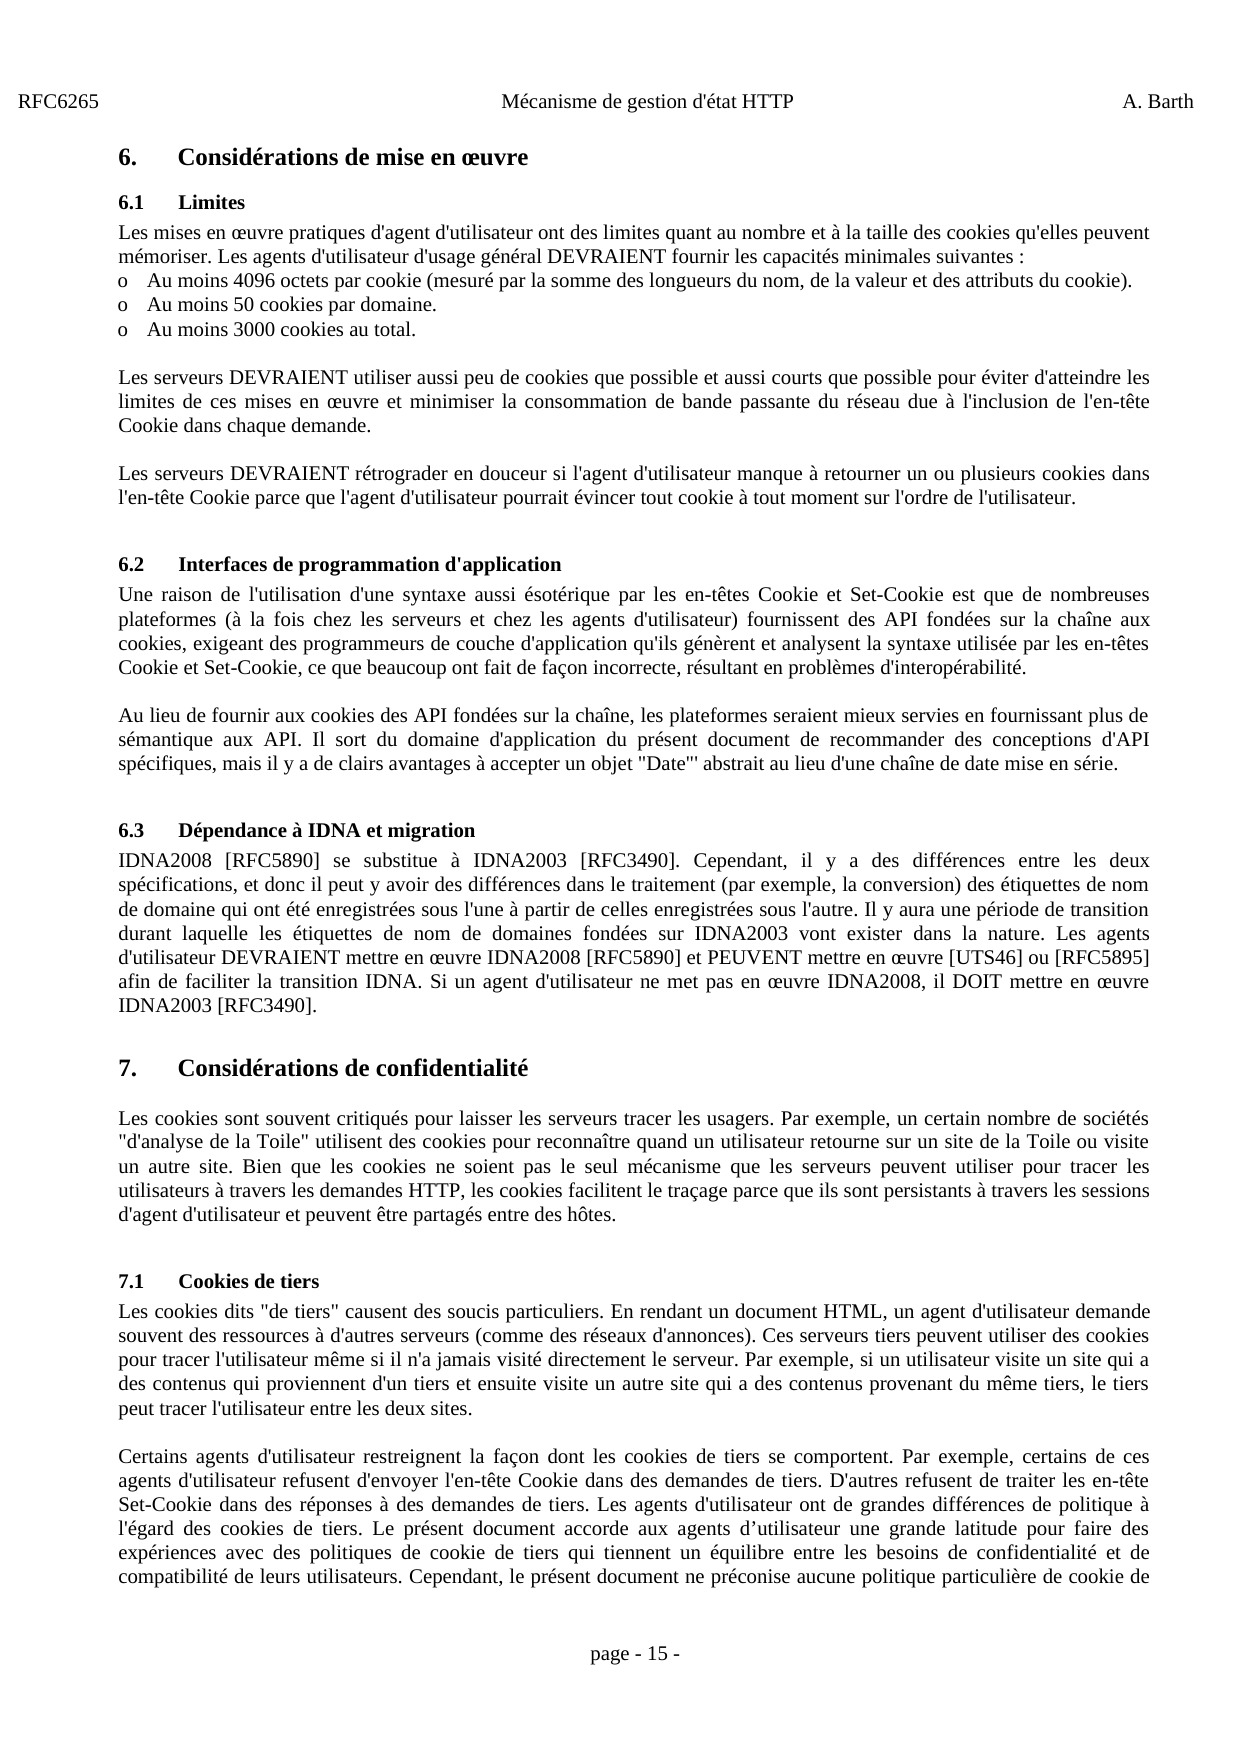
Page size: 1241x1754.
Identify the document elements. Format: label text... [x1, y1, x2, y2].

text o Au moins 4096 octets par cookie (mesuré par la somme des longueurs du nom, de la valeur et des attributs du cookie). [117, 268, 1152, 292]
text Les serveurs DEVRAIENT utiliser aussi peu de cookies que possible et aussi courts que possible pour éviter d'atteindre les limites de ces mises en œuvre et minimiser la consommation de bande passante du réseau due à l'inclusion de l'en-tête Cookie dans chaque demande. [118, 364, 1152, 437]
subtitle 6.3 Dépendance à IDNA et migration [118, 818, 1152, 842]
text Les mises en œuvre pratiques d'agent d'utilisateur ont des limites quant au nombre et à la taille des cookies qu'elles peuvent mémoriser. Les agents d'utilisateur d'usage général DEVRAIENT fournir les capacités minimales suivantes : [118, 220, 1152, 268]
text Les cookies dits "de tiers" causent des soucis particuliers. En rendant un document HTML, un agent d'utilisateur demande souvent des ressources à d'autres serveurs (comme des réseaux d'annonces). Ces serveurs tiers peuvent utiliser des cookies pour tracer l'utilisateur même si il n'a jamais visité directement le serveur. Par exemple, si un utilisateur visite un site qui a des contenus qui proviennent d'un tiers et ensuite visite un autre site qui a des contenus provenant du même tiers, le tiers peut tracer l'utilisateur entre les deux sites. [118, 1299, 1152, 1419]
text Une raison de l'utilisation d'une syntaxe aussi ésotérique par les en-têtes Cookie et Set-Cookie est que de nombreuses plateformes (à la fois chez les serveurs et chez les agents d'utilisateur) fournissent des API fondées sur la chaîne aux cookies, exigeant des programmeurs de couche d'application qu'ils génèrent et analysent la syntaxe utilisée par les en-têtes Cookie et Set-Cookie, ce que beaucoup ont fait de façon incorrecte, résultant en problèmes d'interopérabilité. [118, 582, 1152, 679]
text Les serveurs DEVRAIENT rétrograder en douceur si l'agent d'utilisateur manque à retourner un ou plusieurs cookies dans l'en-tête Cookie parce que l'agent d'utilisateur pourrait évincer tout cookie à tout moment sur l'ordre de l'utilisateur. [118, 461, 1152, 509]
subtitle 6.2 Interfaces de programmation d'application [118, 552, 1152, 576]
text o Au moins 3000 cookies au total. [117, 316, 1152, 341]
text Certains agents d'utilisateur restreignent la façon dont les cookies de tiers se comportent. Par exemple, certains de ces agents d'utilisateur refusent d'envoyer l'en-tête Cookie dans des demandes de tiers. D'autres refusent de traiter les en-tête Set-Cookie dans des réponses à des demandes de tiers. Les agents d'utilisateur ont de grandes différences de politique à l'égard des cookies de tiers. Le présent document accorde aux agents d’utilisateur une grande latitude pour faire des expériences avec des politiques de cookie de tiers qui tiennent un équilibre entre les besoins de confidentialité et de compatibilité de leurs utilisateurs. Cependant, le présent document ne préconise aucune politique particulière de cookie de [118, 1443, 1152, 1588]
subtitle 7. Considérations de confidentialité [118, 1053, 1152, 1081]
text Les cookies sont souvent critiqués pour laisser les serveurs tracer les usagers. Par exemple, un certain nombre de sociétés "d'analyse de la Toile" utilisent des cookies pour reconnaître quand un utilisateur retourne sur un site de la Toile ou visite un autre site. Bien que les cookies ne soient pas le seul mécanisme que les serveurs peuvent utiliser pour tracer les utilisateurs à travers les demandes HTTP, les cookies facilitent le traçage parce que ils sont persistants à travers les sessions d'agent d'utilisateur et peuvent être partagés entre des hôtes. [118, 1105, 1152, 1226]
text IDNA2008 [RFC5890] se substitue à IDNA2003 [RFC3490]. Cependant, il y a des différences entre les deux spécifications, et donc il peut y avoir des différences dans le traitement (par exemple, la conversion) des étiquettes de nom de domaine qui ont été enregistrées sous l'une à partir de celles enregistrées sous l'autre. Il y aura une période de transition durant laquelle les étiquettes de nom de domaines fondées sur IDNA2003 vont exister dans la nature. Les agents d'utilisateur DEVRAIENT mettre en œuvre IDNA2008 [RFC5890] et PEUVENT mettre en œuvre [UTS46] ou [RFC5895] afin de faciliter la transition IDNA. Si un agent d'utilisateur ne met pas en œuvre IDNA2008, il DOIT mettre en œuvre IDNA2003 [RFC3490]. [118, 848, 1152, 1017]
subtitle 6.1 Limites [118, 190, 1152, 214]
subtitle 6. Considérations de mise en œuvre [118, 142, 1152, 171]
subtitle 7.1 Cookies de tiers [118, 1269, 1152, 1293]
text o Au moins 50 cookies par domaine. [117, 292, 1152, 316]
text Au lieu de fournir aux cookies des API fondées sur la chaîne, les plateformes seraient mieux servies en fournissant plus de sémantique aux API. Il sort du domaine d'application du présent document de recommander des conceptions d'API spécifiques, mais il y a de clairs avantages à accepter un objet "Date"' abstrait au lieu d'une chaîne de date mise en série. [118, 703, 1152, 775]
